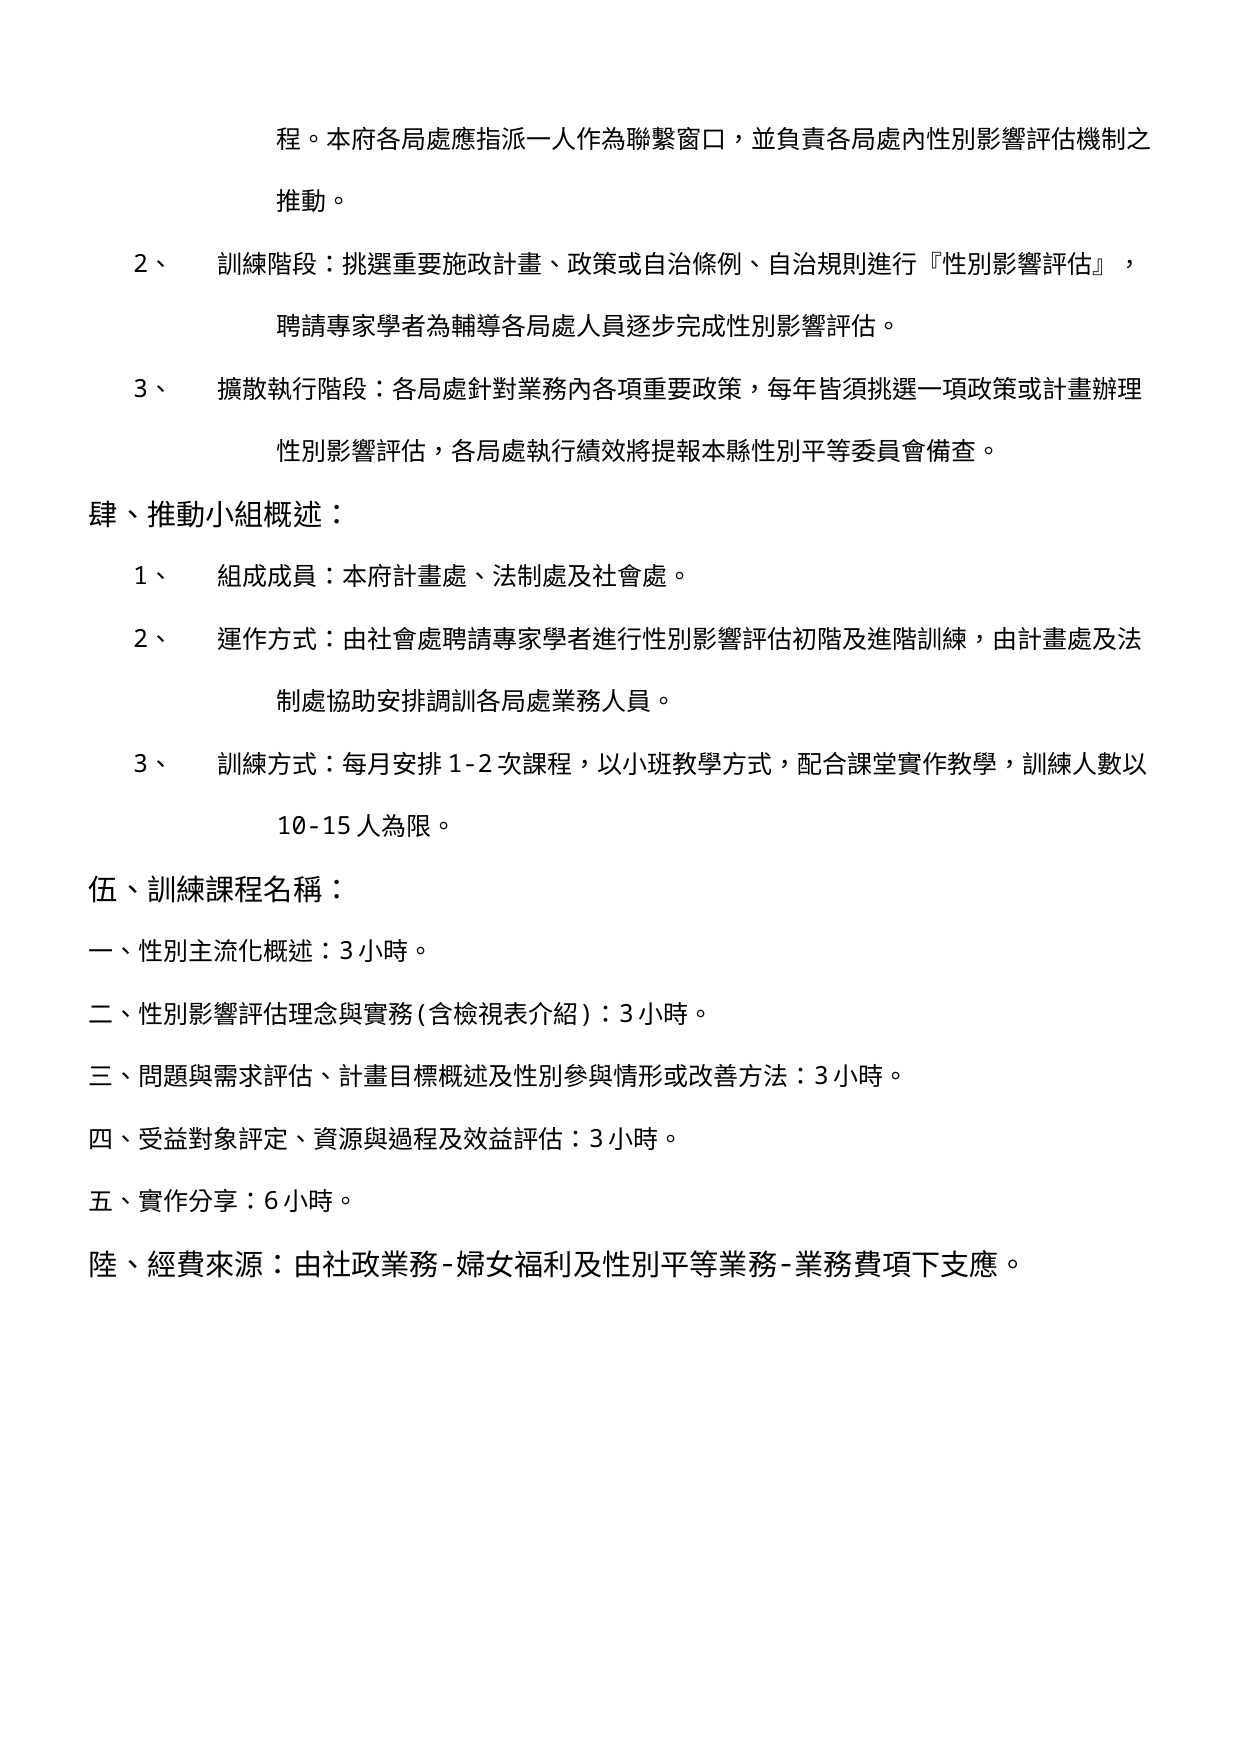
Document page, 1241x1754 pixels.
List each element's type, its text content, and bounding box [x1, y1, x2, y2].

text 陸、經費來源：由社政業務-婦女福利及性別平等業務-業務費項下支應。 [89, 1221, 1152, 1283]
list 組成成員：本府計畫處、法制處及社會處。 [133, 533, 1152, 596]
text 肆、推動小組概述： [89, 471, 1152, 533]
list 運作方式：由社會處聘請專家學者進行性別影響評估初階及進階訓練，由計畫處及法制處協助安排調訓各局處業務人員。 [133, 596, 1152, 721]
text 一、性別主流化概述：3小時。 [89, 908, 1152, 971]
text 三、問題與需求評估、計畫目標概述及性別參與情形或改善方法：3小時。 [89, 1033, 1152, 1096]
text 伍、訓練課程名稱： [89, 846, 1152, 908]
list 程。本府各局處應指派一人作為聯繫窗口，並負責各局處內性別影響評估機制之推動。 [133, 96, 1152, 221]
text 五、實作分享：6小時。 [89, 1158, 1152, 1221]
text 二、性別影響評估理念與實務(含檢視表介紹)：3小時。 [89, 971, 1152, 1033]
list 訓練階段：挑選重要施政計畫、政策或自治條例、自治規則進行『性別影響評估』，聘請專家學者為輔導各局處人員逐步完成性別影響評估。 [133, 221, 1152, 346]
list 擴散執行階段：各局處針對業務內各項重要政策，每年皆須挑選一項政策或計畫辦理性別影響評估，各局處執行績效將提報本縣性別平等委員會備查。 [133, 346, 1152, 471]
text 四、受益對象評定、資源與過程及效益評估：3小時。 [89, 1096, 1152, 1158]
list 訓練方式：每月安排1-2次課程，以小班教學方式，配合課堂實作教學，訓練人數以10-15人為限。 [133, 721, 1152, 846]
